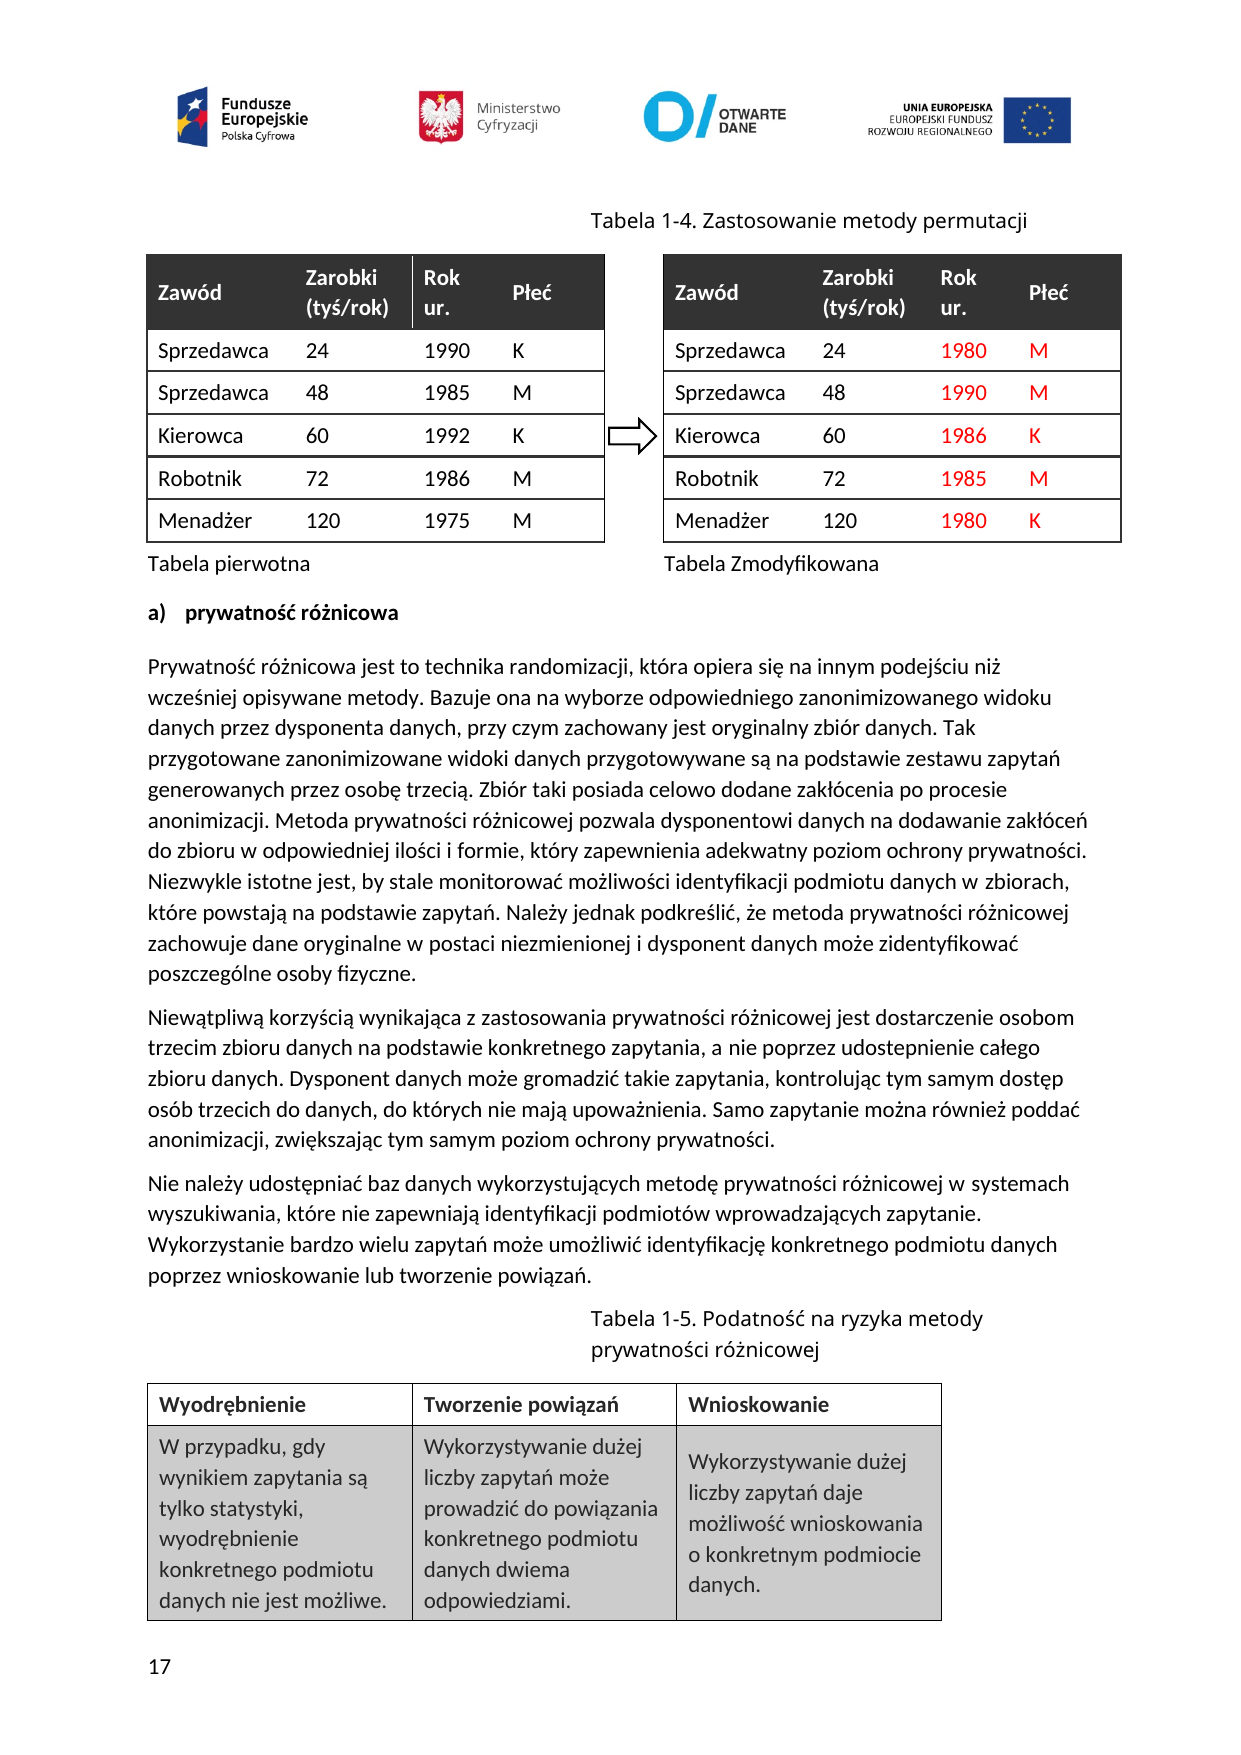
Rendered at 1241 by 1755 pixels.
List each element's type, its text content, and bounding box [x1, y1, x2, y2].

picture [147, 73, 1093, 162]
table_cell Sprzedawca [148, 330, 294, 370]
table_cell 1975 [413, 500, 501, 541]
table_cell Wykorzystywanie dużej liczby zapytań może prowadzić do powiązania konkretnego podmiotu danych dwiema odpowiedziami. [413, 1426, 676, 1620]
table_cell 120 [294, 500, 412, 541]
table_cell 60 [811, 415, 929, 455]
table_cell M [501, 372, 604, 413]
table_cell [605, 498, 663, 541]
table_cell Robotnik [148, 458, 294, 498]
table_cell Robotnik [664, 458, 811, 498]
table_cell 60 [294, 415, 412, 455]
table_cell [605, 413, 663, 455]
table_cell M [1018, 372, 1120, 413]
table_cell 1985 [929, 458, 1018, 498]
table_cell M [501, 500, 604, 541]
text Nie należy udostępniać baz danych wykorzystujących metodę prywatności różnicowej w systemach wyszukiwania, które nie zapewniają identyfikacji podmiotów wprowadzających zapytanie. Wykorzystanie bardzo wielu zapytań może umożliwić identyfikację konkretnego podmiotu danych poprzez wnioskowanie lub tworzenie powiązań. [148, 1169, 1093, 1289]
table_header Płeć [501, 256, 604, 328]
table_cell 72 [294, 458, 412, 498]
table_cell K [1018, 500, 1120, 541]
text Prywatność różnicowa jest to technika randomizacji, która opiera się na innym podejściu niż wcześniej opisywane metody. Bazuje ona na wyborze odpowiedniego zanonimizowanego widoku danych przez dysponenta danych, przy czym zachowany jest oryginalny zbiór danych. Tak przygotowane zanonimizowane widoki danych przygotowywane są na podstawie zestawu zapytań generowanych przez osobę trzecią. Zbiór taki posiada celowo dodane zakłócenia po procesie anonimizacji. Metoda prywatności różnicowej pozwala dysponentowi danych na dodawanie zakłóceń do zbioru w odpowiedniej ilości i formie, który zapewnienia adekwatny poziom ochrony prywatności. Niezwykle istotne jest, by stale monitorować możliwości identyfikacji podmiotu danych w zbiorach, które powstają na podstawie zapytań. Należy jednak podkreślić, że metoda prywatności różnicowej zachowuje dane oryginalne w postaci niezmienionej i dysponent danych może zidentyfikować poszczególne osoby fizyczne. [148, 652, 1093, 987]
table_cell Kierowca [664, 415, 811, 455]
table_cell Sprzedawca [148, 372, 294, 413]
table_cell M [1018, 330, 1120, 370]
table_header Wnioskowanie [677, 1384, 941, 1425]
text Tabela 1‑5. Podatność na ryzyka metody prywatności różnicowej [591, 1304, 1093, 1364]
table_cell Menadżer [148, 500, 294, 541]
table_header Wyodrębnienie [148, 1384, 412, 1425]
table_cell Sprzedawca [664, 372, 811, 413]
table_cell [605, 370, 663, 413]
text Niewątpliwą korzyścią wynikająca z zastosowania prywatności różnicowej jest dostarczenie osobom trzecim zbioru danych na podstawie konkretnego zapytania, a nie poprzez udostepnienie całego zbioru danych. Dysponent danych może gromadzić takie zapytania, kontrolując tym samym dostęp osób trzecich do danych, do których nie mają upoważnienia. Samo zapytanie można również poddać anonimizacji, zwiększając tym samym poziom ochrony prywatności. [148, 1003, 1093, 1153]
table_cell 48 [294, 372, 412, 413]
table_header Zarobki (tyś/rok) [811, 256, 929, 328]
table_cell [605, 455, 663, 498]
text Tabela 1-4. Zastosowanie metody permutacji [591, 206, 1093, 235]
text Tabela pierwotna Tabela Zmodyfikowana [148, 549, 1093, 577]
table_cell K [1018, 415, 1120, 455]
table_cell 24 [294, 330, 412, 370]
table_cell 1986 [929, 415, 1018, 455]
table_cell 1980 [929, 500, 1018, 541]
table_cell 1992 [413, 415, 501, 455]
table_cell 72 [811, 458, 929, 498]
table_cell M [501, 458, 604, 498]
table_cell 1990 [929, 372, 1018, 413]
table_cell Kierowca [148, 415, 294, 455]
table_cell M [1018, 458, 1120, 498]
table_cell 120 [811, 500, 929, 541]
table_cell Menadżer [664, 500, 811, 541]
table_header Rok ur. [413, 256, 501, 328]
table_cell W przypadku, gdy wynikiem zapytania są tylko statystyki, wyodrębnienie konkretnego podmiotu danych nie jest możliwe. [148, 1426, 412, 1620]
table_cell K [501, 330, 604, 370]
list prywatność różnicowa [148, 598, 1093, 626]
table_cell 24 [811, 330, 929, 370]
table_cell Sprzedawca [664, 330, 811, 370]
table_header Zarobki (tyś/rok) [294, 256, 412, 328]
table_cell Wykorzystywanie dużej liczby zapytań daje możliwość wnioskowania o konkretnym podmiocie danych. [677, 1426, 941, 1620]
table_cell 48 [811, 372, 929, 413]
table_header Tworzenie powiązań [413, 1384, 676, 1425]
table_cell 1986 [413, 458, 501, 498]
table_header Zawód [664, 256, 811, 328]
table_header Rok ur. [929, 256, 1018, 328]
table_header Zawód [148, 256, 294, 328]
table_cell 1990 [413, 330, 501, 370]
table_header Płeć [1018, 256, 1120, 328]
table_cell [605, 328, 663, 370]
table_cell 1985 [413, 372, 501, 413]
table_cell K [501, 415, 604, 455]
table_cell 1980 [929, 330, 1018, 370]
table_header [605, 254, 663, 328]
